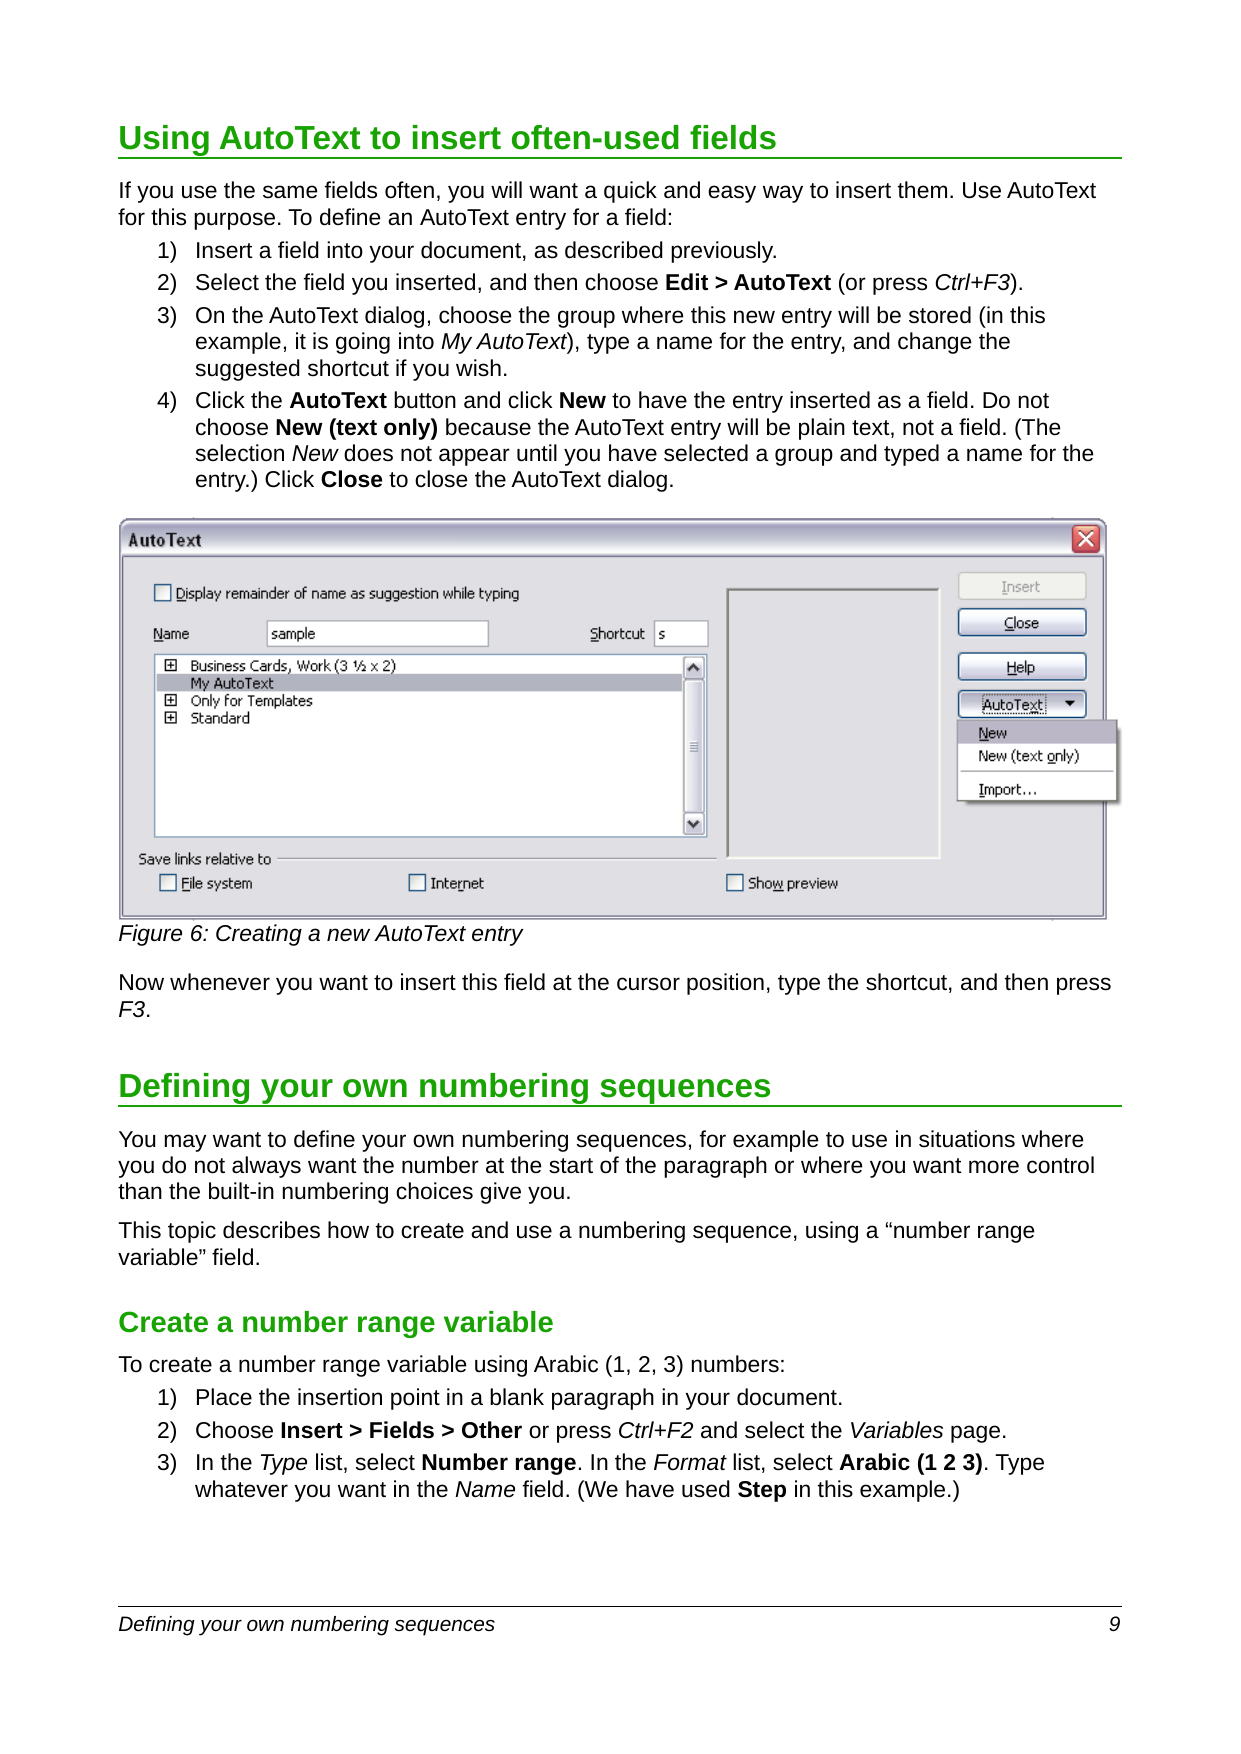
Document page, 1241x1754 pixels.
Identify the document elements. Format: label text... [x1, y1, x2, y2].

subtitle Create a number range variable [118, 1305, 1122, 1339]
list Choose Insert > Fields > Other or press Ctrl+F2 and select the Variables page. [177, 1417, 1122, 1443]
subtitle Using AutoText to insert often-used fields [118, 118, 1122, 157]
text You may want to define your own numbering sequences, for example to use in situations where you do not always want the number at the start of the paragraph or where you want more control than the built-in numbering choices give you. [118, 1126, 1122, 1205]
list Insert a field into your document, as described previously. [177, 237, 1122, 263]
picture [118, 517, 1123, 921]
list To create a number range variable using Arabic (1, 2, 3) numbers: [118, 1351, 1122, 1378]
text This topic describes how to create and use a numbering sequence, using a “number range variable” field. [118, 1217, 1122, 1270]
list Place the insertion point in a blank paragraph in your document. [177, 1384, 1122, 1411]
list On the AutoText dialog, choose the group where this new entry will be stored (in this example, it is going into My AutoText), type a name for the entry, and change the suggested shortcut if you wish. [177, 302, 1122, 381]
list Select the field you inserted, and then choose Edit > AutoText (or press Ctrl+F3). [177, 269, 1122, 296]
list In the Type list, select Number range. In the Format list, select Arabic (1 2 3). Type whatever you want in the Name field. (We have used Step in this example.) [177, 1449, 1122, 1502]
list Click the AutoText button and click New to have the entry inserted as a field. Do not choose New (text only) because the AutoText entry will be plain text, not a field. (The selection New does not appear until you have selected a group and typed a name for the entry.) Click Close to close the AutoText dialog. [177, 387, 1122, 493]
subtitle Defining your own numbering sequences [118, 1066, 1122, 1105]
list If you use the same fields often, you will want a quick and easy way to insert them. Use AutoText for this purpose. To define an AutoText entry for a field: [118, 177, 1122, 230]
text Now whenever you want to insert this field at the cursor position, type the shortcut, and then press F3. [118, 969, 1122, 1022]
text Figure 6: Creating a new AutoText entry [118, 921, 1122, 947]
